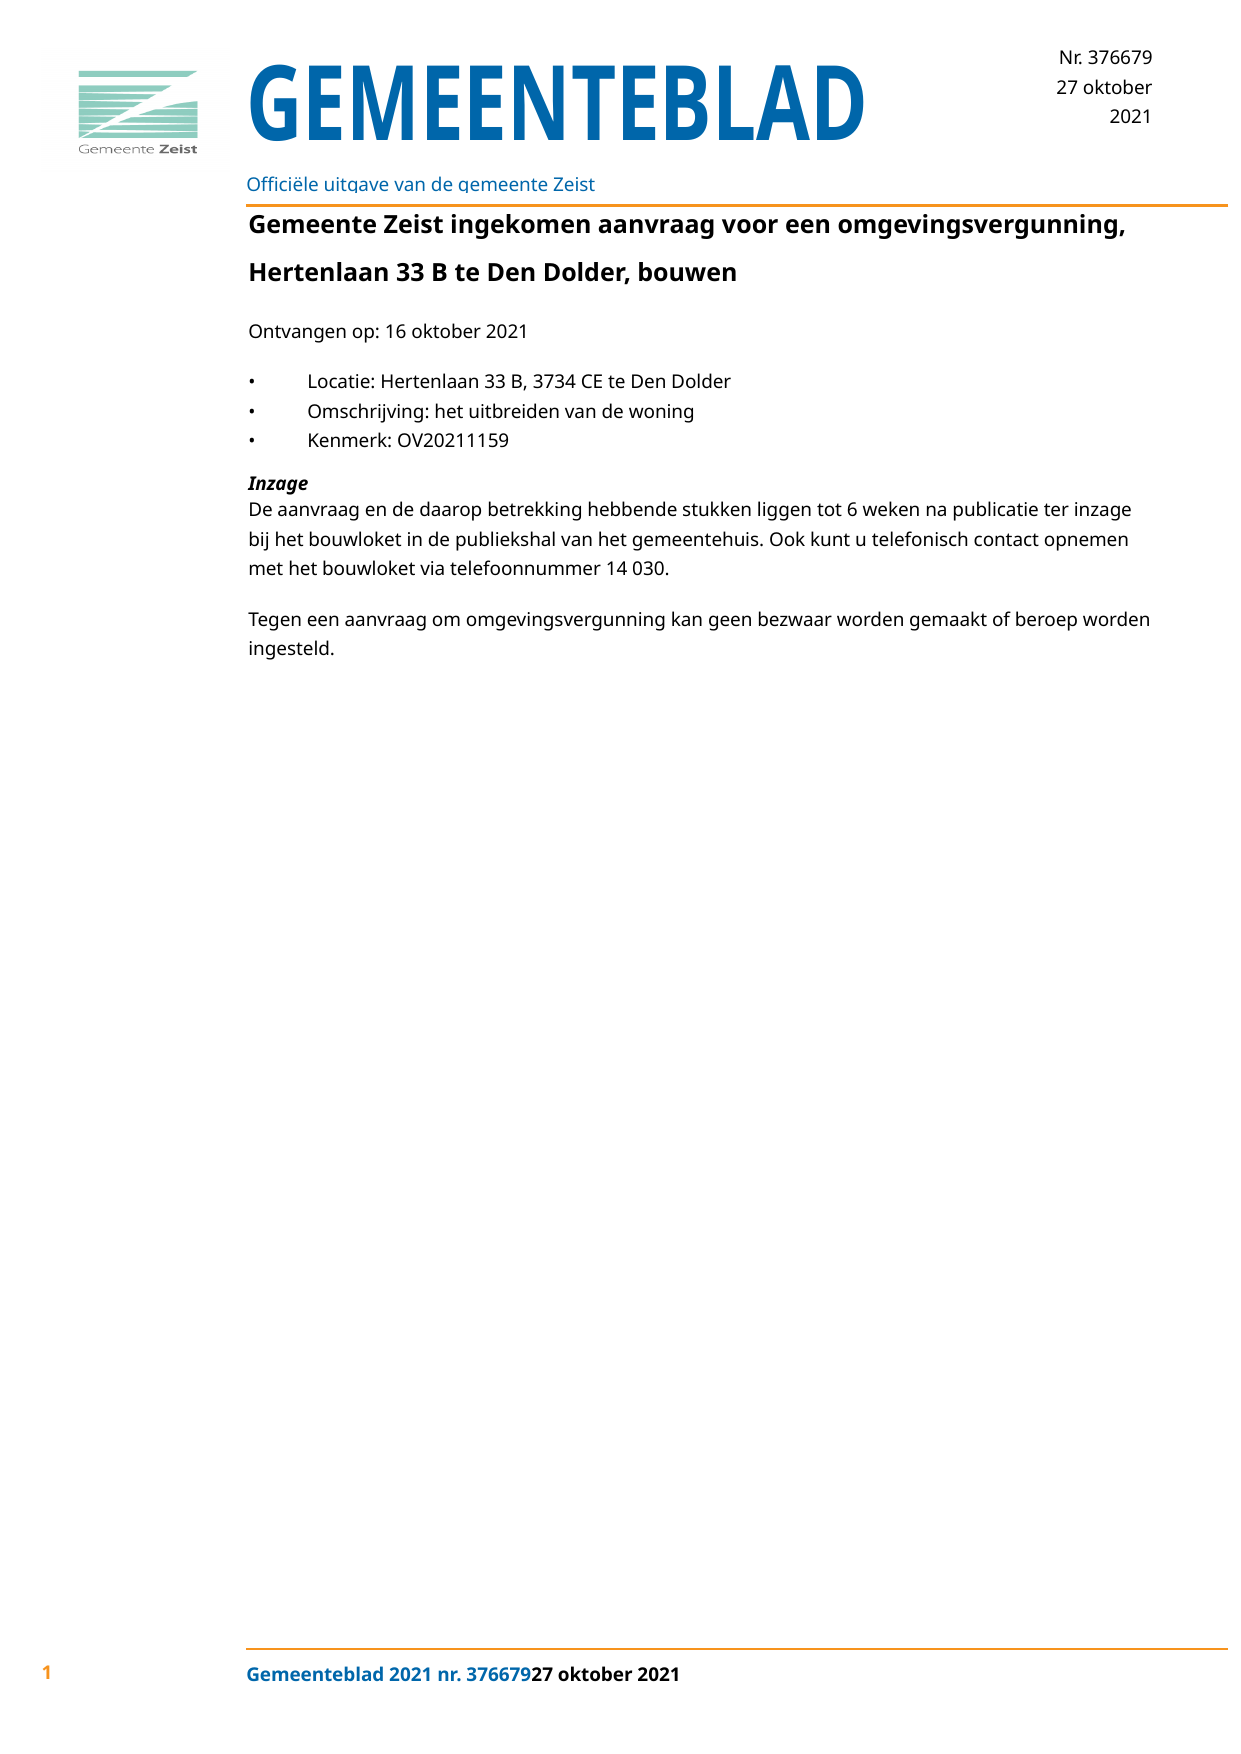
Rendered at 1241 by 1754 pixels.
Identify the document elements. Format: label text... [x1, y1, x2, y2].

text Gemeente Zeist ingekomen aanvraag voor een omgevingsvergunning, Hertenlaan 33 B te Den Dolder, bouwen [248, 207, 1152, 288]
text Tegen een aanvraag om omgevingsvergunning kan geen bezwaar worden gemaakt of beroep worden ingesteld. [248, 606, 1152, 661]
text Ontvangen op: 16 oktober 2021 [248, 318, 1152, 344]
list Locatie: Hertenlaan 33 B, 3734 CE te Den Dolder [248, 368, 1152, 394]
list Kenmerk: OV20211159 [248, 427, 1152, 453]
list Omschrijving: het uitbreiden van de woning [248, 398, 1152, 424]
picture [41, 47, 231, 172]
text Inzage [248, 471, 1152, 496]
text De aanvraag en de daarop betrekking hebbende stukken liggen tot 6 weken na publicatie ter inzage bij het bouwloket in de publiekshal van het gemeentehuis. Ook kunt u telefonisch contact opnemen met het bouwloket via telefoonnummer 14 030. [248, 496, 1152, 581]
